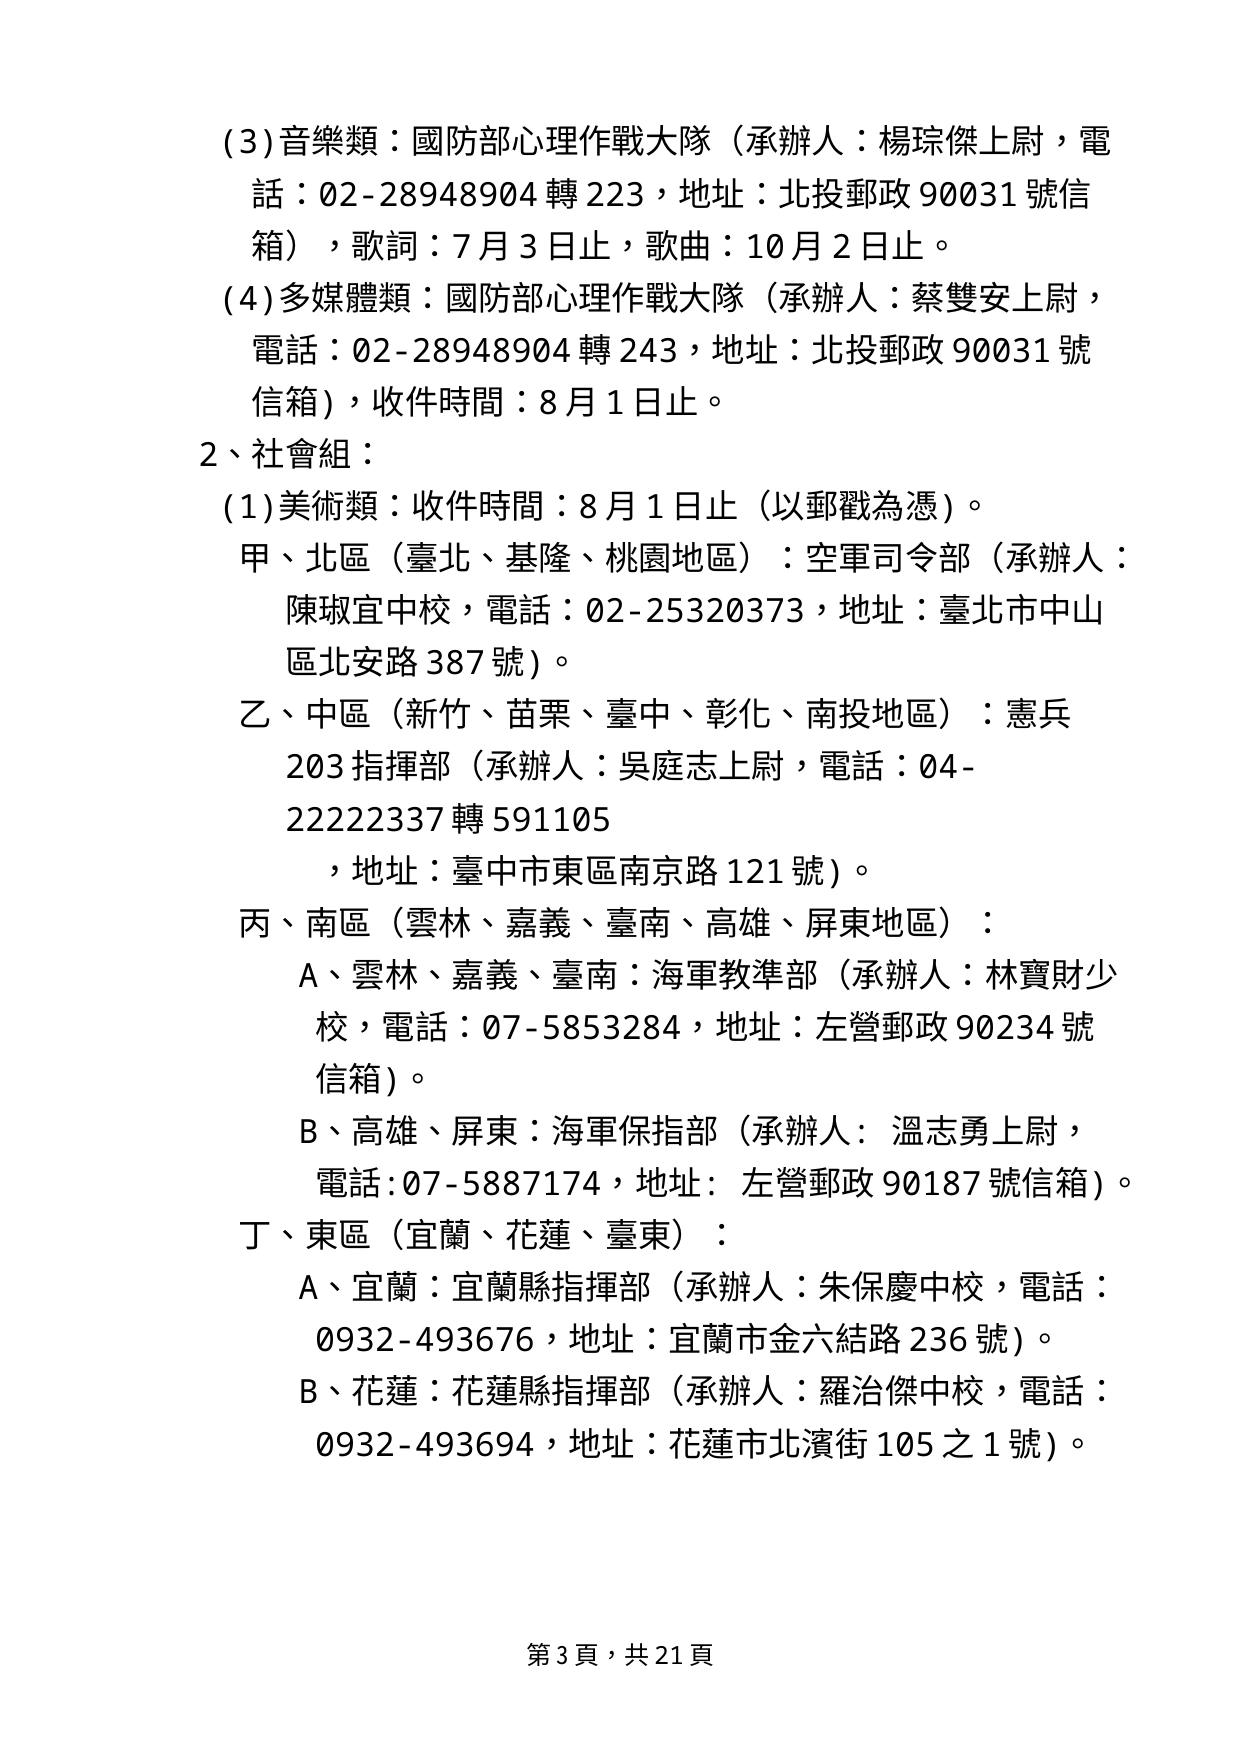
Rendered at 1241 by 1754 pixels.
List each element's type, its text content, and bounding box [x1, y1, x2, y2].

text 丙、南區（雲林、嘉義、臺南、高雄、屏東地區）： [118, 893, 1122, 946]
text (1)美術類：收件時間：8月1日止（以郵戳為憑)。 [118, 477, 1122, 529]
text ，地址：臺中市東區南京路121號)。 [118, 841, 1122, 893]
text B、花蓮：花蓮縣指揮部（承辦人：羅治傑中校，電話：0932-493694，地址：花蓮市北濱街105之1號)。 [118, 1362, 1122, 1466]
text (4)多媒體類：國防部心理作戰大隊（承辦人：蔡雙安上尉，電話：02-28948904轉243，地址：北投郵政90031號信箱)，收件時間：8月1日止。 [118, 268, 1122, 425]
text A、宜蘭：宜蘭縣指揮部（承辦人：朱保慶中校，電話：0932-493676，地址：宜蘭市金六結路236號)。 [118, 1258, 1122, 1362]
text 甲、北區（臺北、基隆、桃園地區）：空軍司令部（承辦人：陳琡宜中校，電話：02-25320373，地址：臺北市中山區北安路387號)。 [118, 529, 1122, 685]
text (3)音樂類：國防部心理作戰大隊（承辦人：楊琮傑上尉，電話：02-28948904轉223，地址：北投郵政90031號信箱），歌詞：7月3日止，歌曲：10月2日止。 [118, 112, 1122, 268]
text A、雲林、嘉義、臺南：海軍教準部（承辦人：林寶財少校，電話：07-5853284，地址：左營郵政90234號信箱)。 [118, 946, 1122, 1102]
text 丁、東區（宜蘭、花蓮、臺東）： [118, 1206, 1122, 1258]
text 2、社會組： [118, 425, 1122, 477]
text 乙、中區（新竹、苗栗、臺中、彰化、南投地區）：憲兵203指揮部（承辦人：吳庭志上尉，電話：04-22222337轉591105 [118, 685, 1122, 841]
text B、高雄、屏東：海軍保指部（承辦人: 溫志勇上尉，電話:07-5887174，地址: 左營郵政90187號信箱)。 [118, 1102, 1122, 1206]
